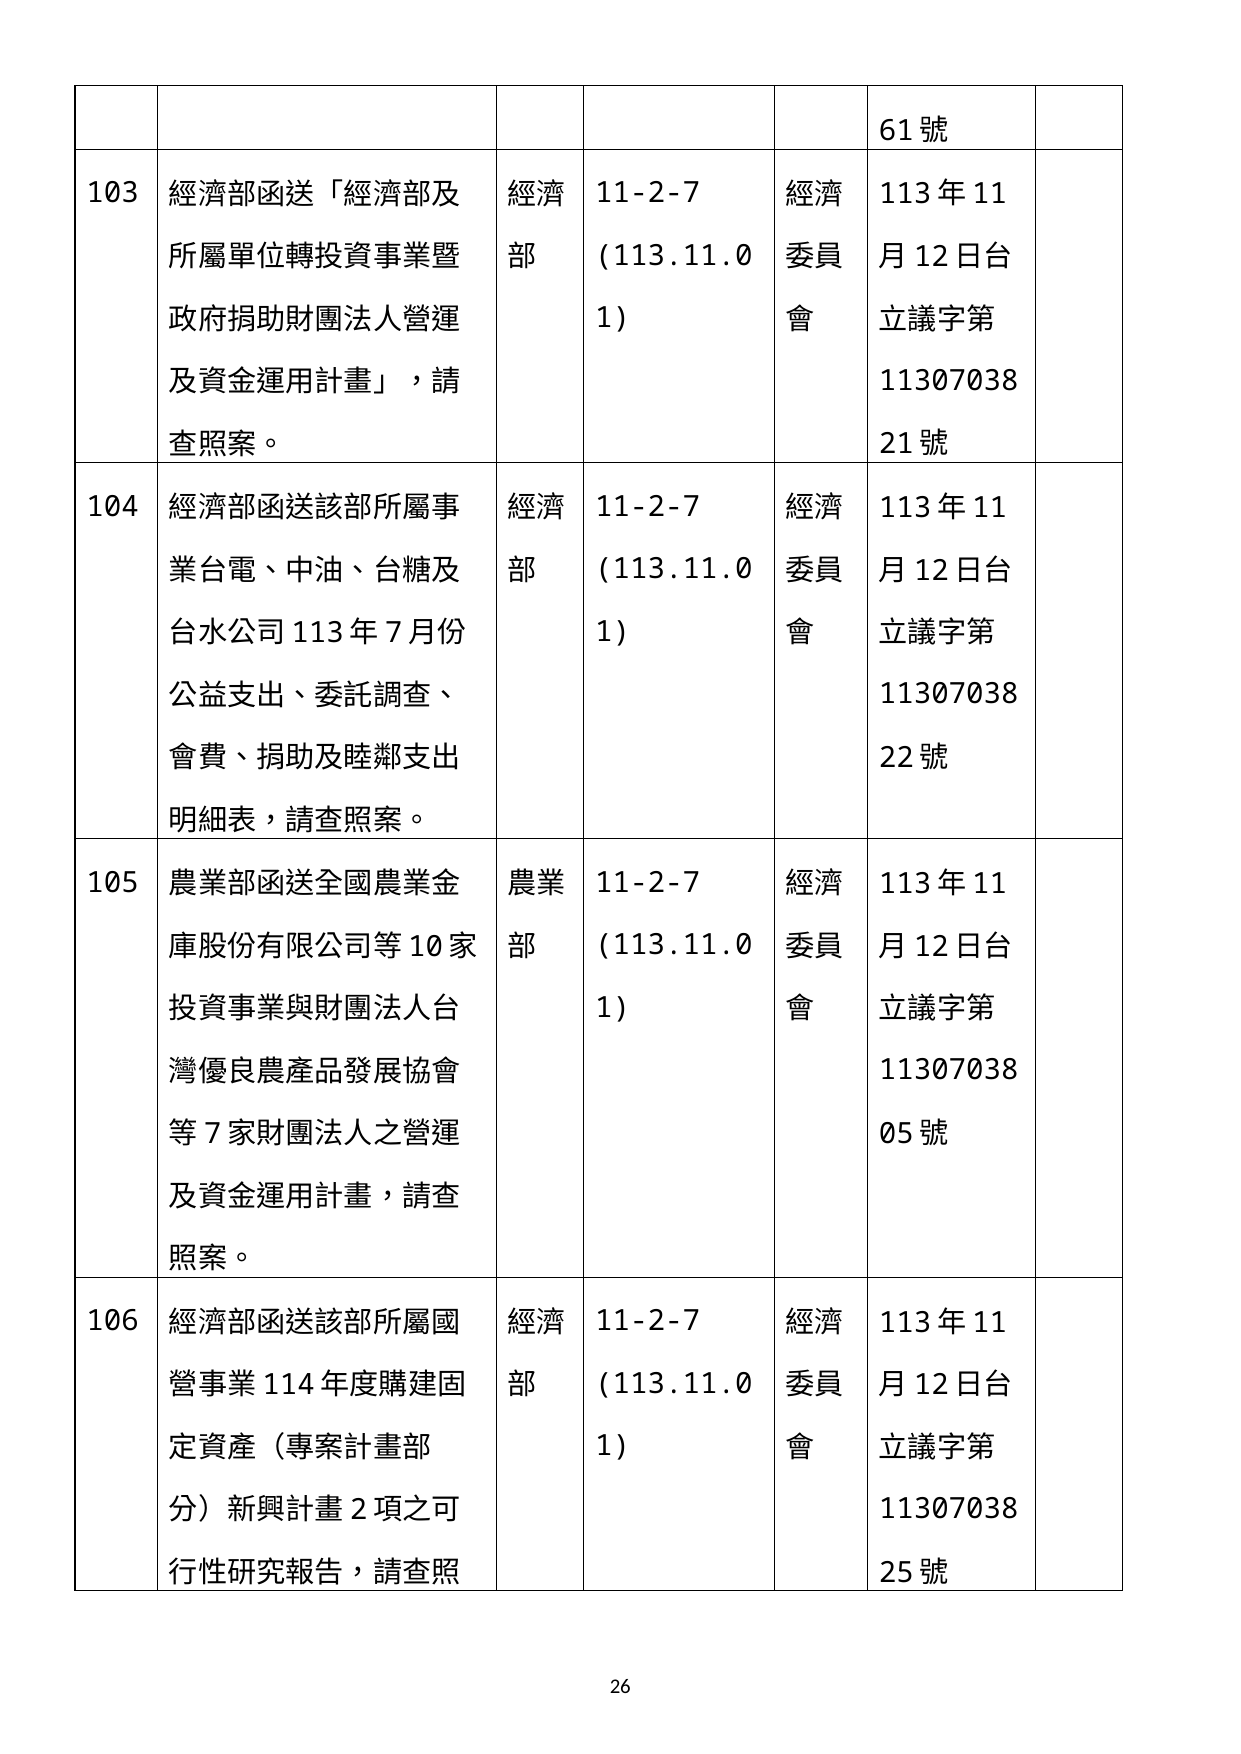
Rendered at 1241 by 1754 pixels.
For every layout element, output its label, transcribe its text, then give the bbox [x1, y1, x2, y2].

table_cell 經濟部 [497, 463, 583, 838]
table_cell [76, 86, 157, 149]
table_cell 113年11月12日台立議字第1130703822號 [868, 463, 1035, 838]
table_cell 11-2-7 (113.11.01) [584, 1278, 774, 1590]
table_cell 113年11月12日台立議字第1130703821號 [868, 150, 1035, 462]
table_cell 103 [76, 150, 157, 462]
table_cell [1036, 150, 1122, 462]
table_cell 經濟委員會 [775, 1278, 867, 1590]
table_cell 61號 [868, 86, 1035, 149]
table_cell 農業部 [497, 839, 583, 1277]
table_cell 經濟委員會 [775, 839, 867, 1277]
table_cell 113年11月12日台立議字第1130703805號 [868, 839, 1035, 1277]
table_cell [1036, 86, 1122, 149]
table_cell 105 [76, 839, 157, 1277]
table_cell 經濟部 [497, 150, 583, 462]
table_cell [1036, 463, 1122, 838]
table_cell [497, 86, 583, 149]
table_cell 農業部函送全國農業金庫股份有限公司等10家投資事業與財團法人台灣優良農產品發展協會等7家財團法人之營運及資金運用計畫，請查照案。 [158, 839, 496, 1277]
table_cell 經濟部函送該部所屬國營事業114年度購建固定資產（專案計畫部分）新興計畫2項之可行性研究報告，請查照 [158, 1278, 496, 1590]
table_cell [158, 86, 496, 149]
table_cell 11-2-7 (113.11.01) [584, 150, 774, 462]
table_cell [1036, 1278, 1122, 1590]
table_cell 經濟部函送「經濟部及所屬單位轉投資事業暨政府捐助財團法人營運及資金運用計畫」，請查照案。 [158, 150, 496, 462]
table_cell [584, 86, 774, 149]
table_cell 11-2-7 (113.11.01) [584, 463, 774, 838]
table_cell 經濟委員會 [775, 463, 867, 838]
table_cell 104 [76, 463, 157, 838]
table_cell [775, 86, 867, 149]
table_cell 經濟部 [497, 1278, 583, 1590]
table_cell 113年11月12日台立議字第1130703825號 [868, 1278, 1035, 1590]
table_cell 經濟委員會 [775, 150, 867, 462]
table_cell 11-2-7 (113.11.01) [584, 839, 774, 1277]
table_cell 106 [76, 1278, 157, 1590]
table_cell 經濟部函送該部所屬事業台電、中油、台糖及台水公司113年7月份公益支出、委託調查、會費、捐助及睦鄰支出明細表，請查照案。 [158, 463, 496, 838]
table_cell [1036, 839, 1122, 1277]
